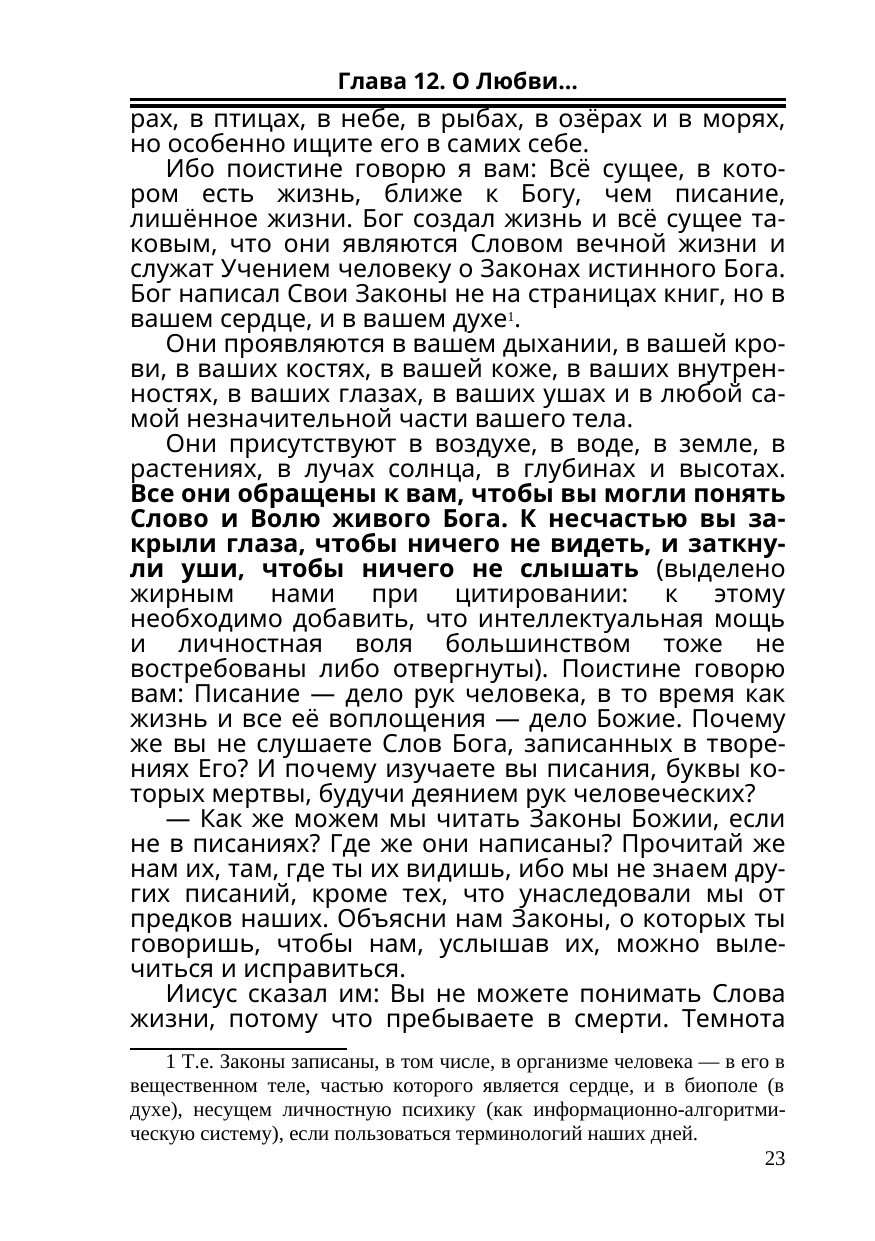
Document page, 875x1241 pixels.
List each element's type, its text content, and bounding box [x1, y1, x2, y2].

text Ии­сус ска­зал им: Вы не мо­же­те по­ни­мать Сло­ва жиз­ни, по­тому что пре­бы­вае­те в смер­ти. Тем­но­та [130, 983, 786, 1033]
text рах, в пти­цах, в не­бе, в ры­бах, в озёрах и в мо­рях, но осо­бен­но ищи­те его в са­мих се­бе. [130, 108, 786, 158]
text Т.е. Законы записаны, в том числе, в организме человека — в его в вещественном теле, частью которого является сердце, и в биополе (в духе), несущем личностную психику (как информационно-алгорит­ми­чес­кую систему), если пользоваться терминологий наших дней. [130, 1049, 786, 1145]
text Они про­яв­ля­ют­ся в ва­шем ды­ха­нии, в ва­шей кро­ви, в ва­ших кос­тях, в ва­шей ко­же, в ва­ших внут­рен­но­стях, в ва­ших гла­зах, в ва­ших ушах и в лю­бой са­мой не­зна­чи­тель­ной час­ти ва­ше­го те­ла. [130, 333, 786, 433]
text Ибо по­ис­ти­не го­во­рю я вам: Всё су­щее, в ко­то­ром есть жизнь, бли­же к Бо­гу, чем пи­са­ние, лишённое жиз­ни. Бог соз­дал жизнь и всё су­щее та­ко­вым, что они яв­ля­ют­ся Сло­вом веч­ной жиз­ни и слу­жат Уче­ни­ем че­ло­ве­ку о За­ко­нах ис­тин­но­го Бо­га. Бог на­пи­сал Свои За­ко­ны не на стра­ни­цах книг, но в ва­шем серд­це, и в ва­шем ду­хе. [130, 158, 786, 333]
text Они при­сут­ст­ву­ют в воз­ду­хе, в во­де, в зем­ле, в рас­те­ни­ях, в лу­чах солн­ца, в глу­би­нах и вы­со­тах. Все они об­ра­ще­ны к вам, что­бы вы мог­ли по­нять Сло­во и Во­лю жи­во­го Бо­га. К не­сча­стью вы за­кры­ли гла­за, что­бы ни­че­го не ви­деть, и за­ткну­ли уши, что­бы ни­че­го не слы­шать (выделено жирным нами при цитировании: к этому необходимо добавить, что интеллектуальная мощь и личностная воля большинством тоже не востребованы либо отвергнуты). По­ис­ти­не говорю вам: Пи­са­ние — де­ло рук че­ло­ве­ка, в то вре­мя как жизнь и все её во­пло­ще­ния — де­ло Бо­жие. По­че­му же вы не слу­шае­те Слов Бо­га, за­пи­сан­ных в тво­ре­ни­ях Его? И по­че­му изу­чае­те вы пи­са­ния, бу­к­вы ко­то­рых мерт­вы, бу­ду­чи дея­ни­ем рук че­ло­ве­че­ских? [130, 433, 786, 808]
text — Как же мо­жем мы чи­тать За­ко­ны Бо­жии, ес­ли не в пи­са­ни­ях? Где же они на­пи­са­ны? Про­чи­тай же нам их, там, где ты их ви­дишь, ибо мы не зна­ем дру­гих пи­са­ний, кро­ме тех, что унас­ле­до­ва­ли мы от пред­ков на­ших. Объ­яс­ни нам За­ко­ны, о ко­то­рых ты го­во­ришь, чтобы нам, ус­лы­шав их, мож­но вы­ле­чить­ся и ис­пра­вить­ся. [130, 808, 786, 983]
